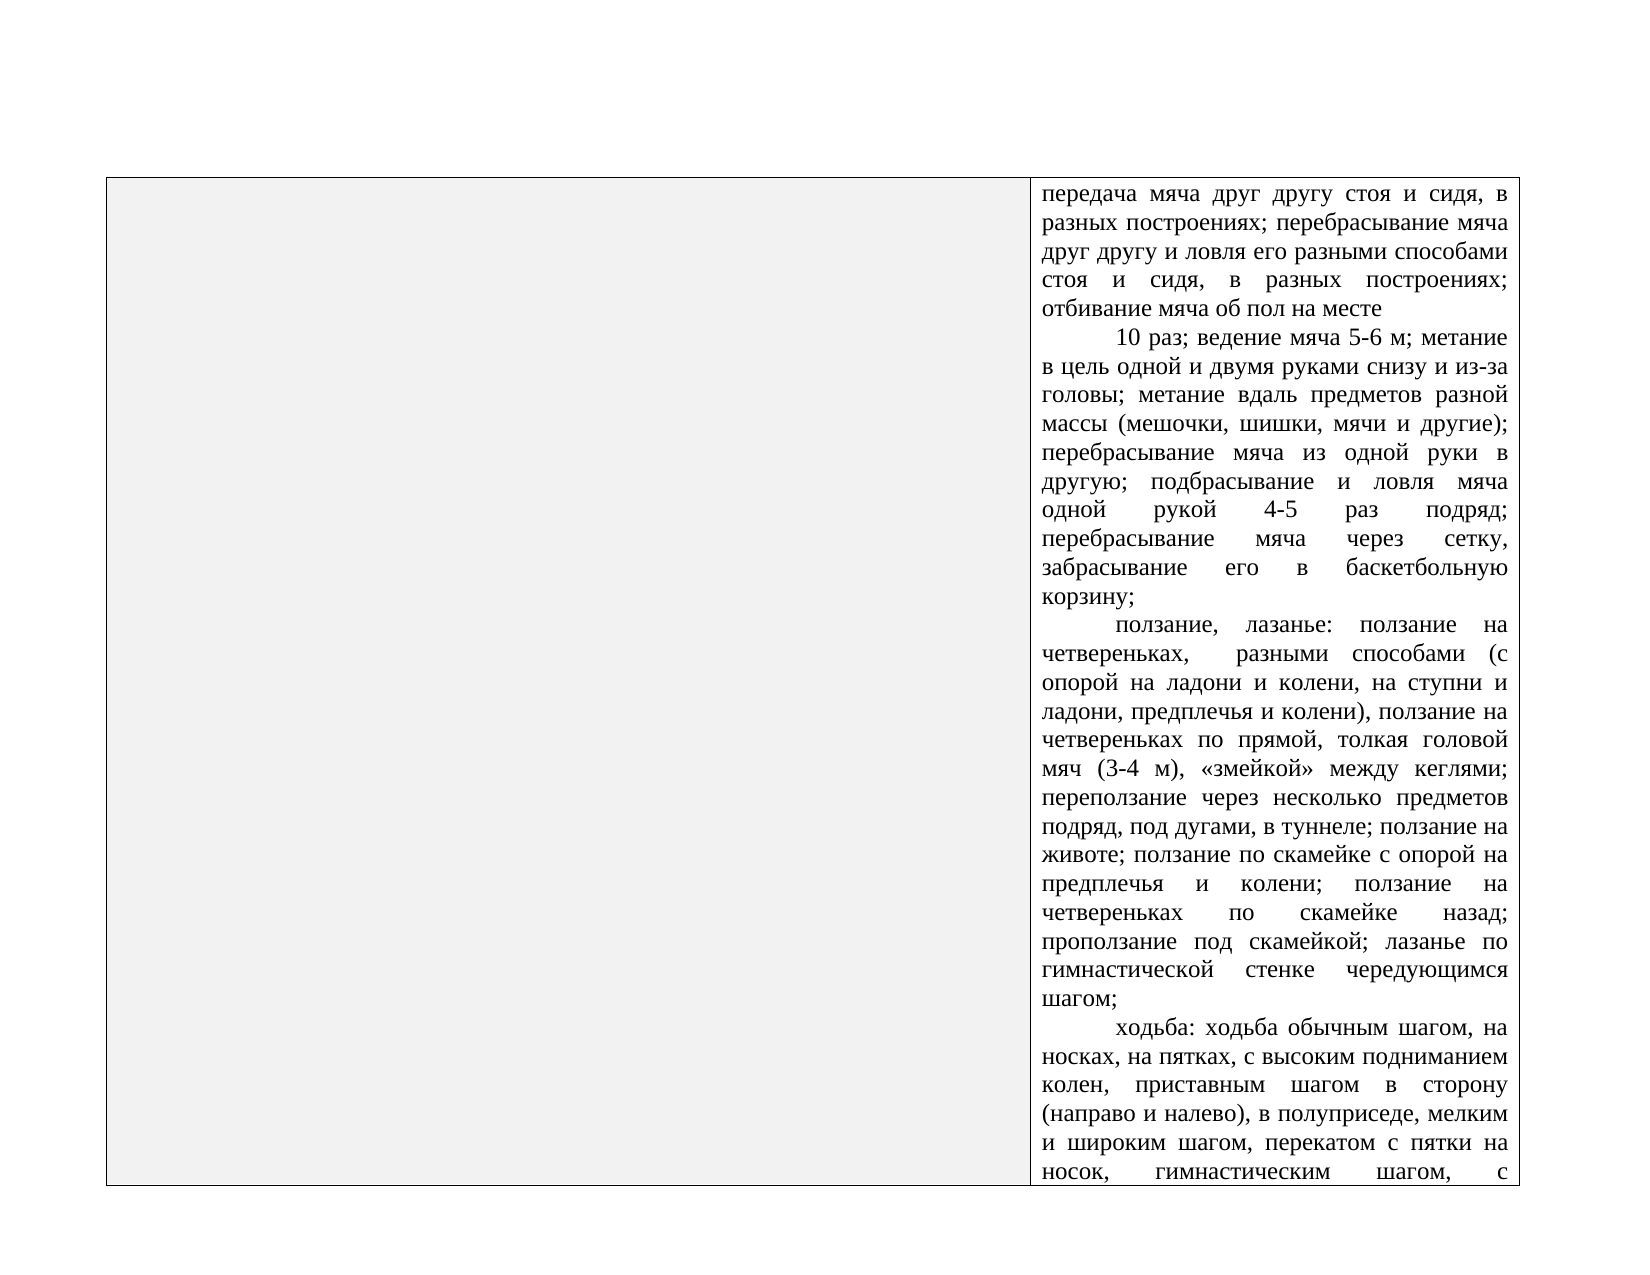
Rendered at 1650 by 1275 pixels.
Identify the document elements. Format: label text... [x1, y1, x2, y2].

table_cell передача мяча друг другу стоя и сидя, в разных построениях; перебрасывание мяча друг другу и ловля его разными способами стоя и сидя, в разных построениях; отбивание мяча об пол на месте 10 раз; ведение мяча 5-6 м; метание в цель одной и двумя руками снизу и из-за головы; метание вдаль предметов разной массы (мешочки, шишки, мячи и другие); перебрасывание мяча из одной руки в другую; подбрасывание и ловля мяча одной рукой 4-5 раз подряд; перебрасывание мяча через сетку, забрасывание его в баскетбольную корзину; ползание, лазанье: ползание на четвереньках, разными способами (с опорой на ладони и колени, на ступни и ладони, предплечья и колени), ползание на четвереньках по прямой, толкая головой мяч (3-4 м), «змейкой» между кеглями; переползание через несколько предметов подряд, под дугами, в туннеле; ползание на животе; ползание по скамейке с опорой на предплечья и колени; ползание на четвереньках по скамейке назад; проползание под скамейкой; лазанье по гимнастической стенке чередующимся шагом; ходьба: ходьба обычным шагом, на носках, на пятках, с высоким подниманием колен, приставным шагом в сторону (направо и налево), в полуприседе, мелким и широким шагом, перекатом с пятки на носок, гимнастическим шагом, с [1031, 178, 1519, 1184]
table_cell [107, 178, 1030, 1184]
